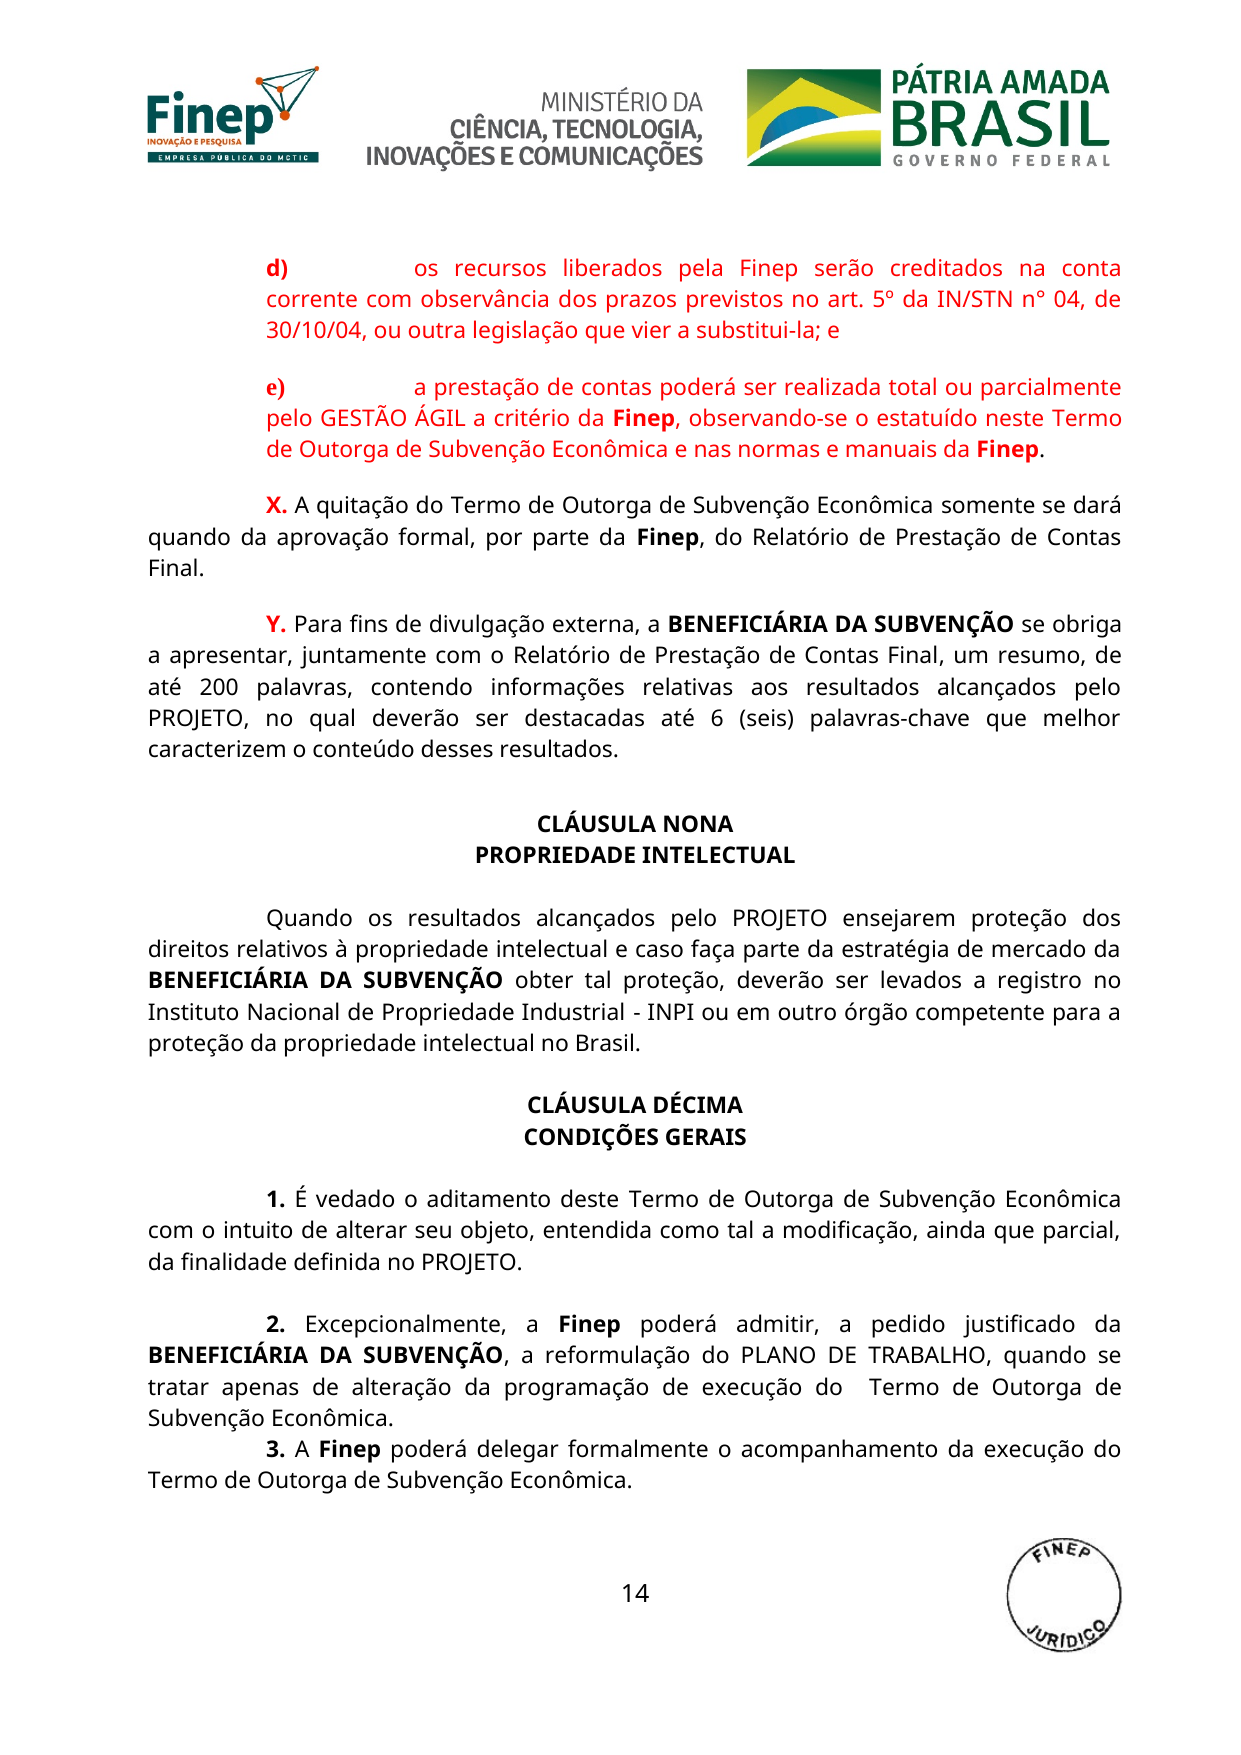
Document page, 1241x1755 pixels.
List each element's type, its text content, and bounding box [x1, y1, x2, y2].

subtitle CLÁUSULA NONA [148, 808, 1122, 839]
text 1. É vedado o aditamento deste Termo de Outorga de Subvenção Econômica com o intuito de alterar seu objeto, entendida como tal a modificação, ainda que parcial, da finalidade definida no PROJETO. [148, 1183, 1122, 1277]
text Quando os resultados alcançados pelo PROJETO ensejarem proteção dos direitos relativos à propriedade intelectual e caso faça parte da estratégia de mercado da BENEFICIÁRIA DA SUBVENÇÃO obter tal proteção, deverão ser levados a registro no Instituto Nacional de Propriedade Industrial - INPI ou em outro órgão competente para a proteção da propriedade intelectual no Brasil. [148, 902, 1122, 1058]
text X. A quitação do Termo de Outorga de Subvenção Econômica somente se dará quando da aprovação formal, por parte da Finep, do Relatório de Prestação de Contas Final. [148, 489, 1122, 583]
list os recursos liberados pela Finep serão creditados na conta corrente com observância dos prazos previstos no art. 5º da IN/STN n° 04, de 30/10/04, ou outra legislação que vier a substitui-la; e [266, 252, 1122, 346]
subtitle CLÁUSULA DÉCIMA [148, 1089, 1122, 1121]
list a prestação de contas poderá ser realizada total ou parcialmente pelo GESTÃO ÁGIL a critério da Finep, observando-se o estatuído neste Termo de Outorga de Subvenção Econômica e nas normas e manuais da Finep. [266, 371, 1122, 464]
subtitle PROPRIEDADE INTELECTUAL [148, 839, 1122, 871]
text 2. Excepcionalmente, a Finep poderá admitir, a pedido justificado da BENEFICIÁRIA DA SUBVENÇÃO, a reformulação do PLANO DE TRABALHO, quando se tratar apenas de alteração da programação de execução do Termo de Outorga de Subvenção Econômica. [148, 1308, 1122, 1433]
text 3. A Finep poderá delegar formalmente o acompanhamento da execução do Termo de Outorga de Subvenção Econômica. [148, 1433, 1122, 1496]
text Y. Para fins de divulgação externa, a BENEFICIÁRIA DA SUBVENÇÃO se obriga a apresentar, juntamente com o Relatório de Prestação de Contas Final, um resumo, de até 200 palavras, contendo informações relativas aos resultados alcançados pelo PROJETO, no qual deverão ser destacadas até 6 (seis) palavras-chave que melhor caracterizem o conteúdo desses resultados. [148, 608, 1122, 764]
subtitle CONDIÇÕES GERAIS [148, 1121, 1122, 1152]
